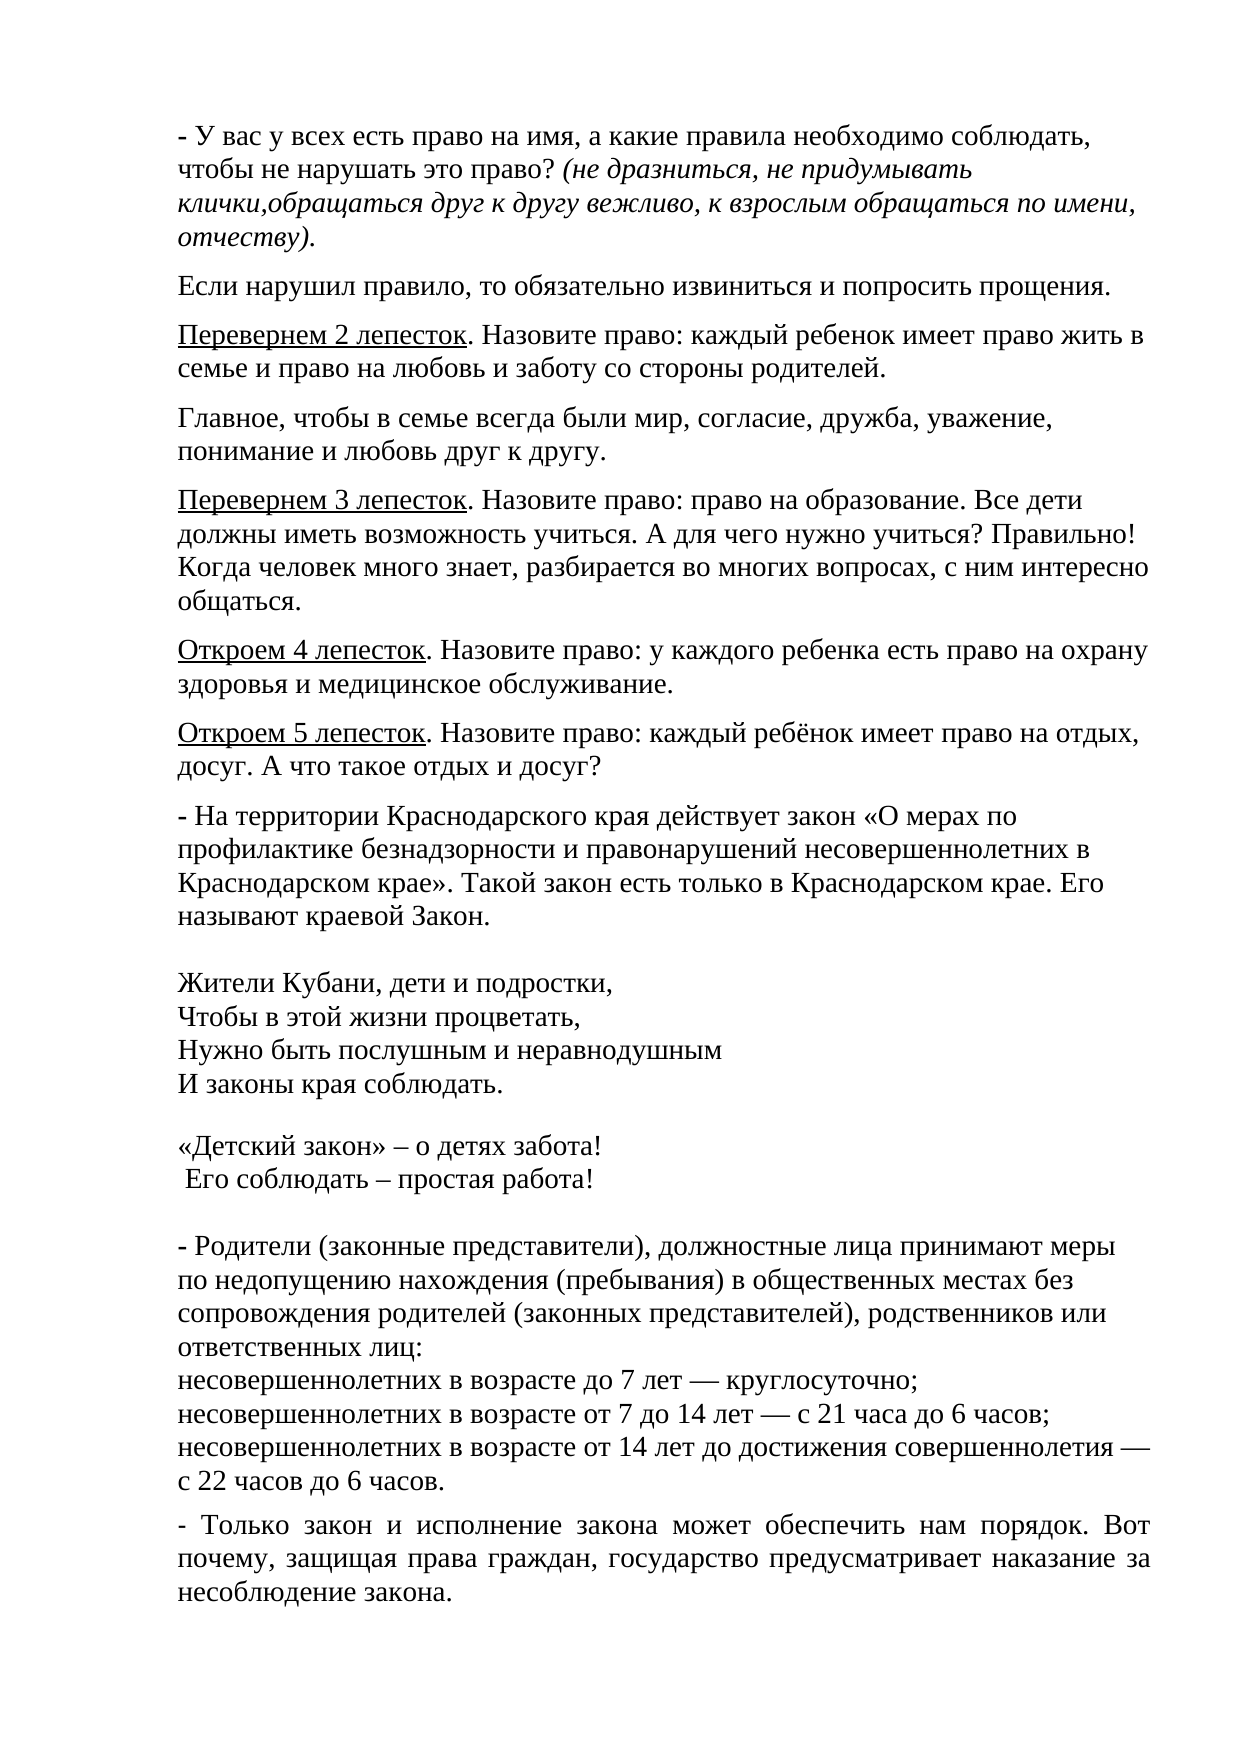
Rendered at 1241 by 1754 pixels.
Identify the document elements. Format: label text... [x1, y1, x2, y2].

text Жители Кубани, дети и подростки, [177, 965, 1152, 999]
text «Детский закон» – о детях забота! [177, 1128, 1152, 1161]
text Откроем 5 лепесток. Назовите право: каждый ребёнок имеет право на отдых, досуг. А что такое отдых и досуг? [177, 715, 1152, 782]
text Если нарушил правило, то обязательно извиниться и попросить прощения. [177, 268, 1152, 301]
text - Только закон и исполнение закона может обеспечить нам порядок. Вот почему, защищая права граждан, государство предусматривает наказание за несоблюдение закона. [177, 1507, 1152, 1608]
text Перевернем 3 лепесток. Назовите право: право на образование. Все дети должны иметь возможность учиться. А для чего нужно учиться? Правильно! Когда человек много знает, разбирается во многих вопросах, с ним интересно общаться. [177, 482, 1152, 617]
text И законы края соблюдать. [177, 1066, 1152, 1099]
text Чтобы в этой жизни процветать, Нужно быть послушным и неравнодушным [177, 999, 1152, 1066]
text - У вас у всех есть право на имя, а какие правила необходимо соблюдать, чтобы не нарушать это право? (не дразниться, не придумывать клички,обращаться друг к другу вежливо, к взрослым обращаться по имени, отчеству). [177, 118, 1152, 252]
text - На территории Краснодарского края действует закон «О мерах по профилактике безнадзорности и правонарушений несовершеннолетних в Краснодарском крае». Такой закон есть только в Краснодарском крае. Его называют краевой Закон. [177, 798, 1152, 932]
text Откроем 4 лепесток. Назовите право: у каждого ребенка есть право на охрану здоровья и медицинское обслуживание. [177, 632, 1152, 699]
text Главное, чтобы в семье всегда были мир, согласие, дружба, уважение, понимание и любовь друг к другу. [177, 400, 1152, 467]
text Перевернем 2 лепесток. Назовите право: каждый ребенок имеет право жить в семье и право на любовь и заботу со стороны родителей. [177, 317, 1152, 384]
text - Родители (законные представители), должностные лица принимают меры по недопущению нахождения (пребывания) в общественных местах без сопровождения родителей (законных представителей), родственников или ответственных лиц: несовершеннолетних в возрасте до 7 лет — круглосуточно; несовершеннолетних в возрасте от 7 до 14 лет — с 21 часа до 6 часов; несовершеннолетних в возрасте от 14 лет до достижения совершеннолетия — с 22 часов до 6 часов. [177, 1195, 1152, 1497]
text Его соблюдать – простая работа! [177, 1161, 1152, 1195]
